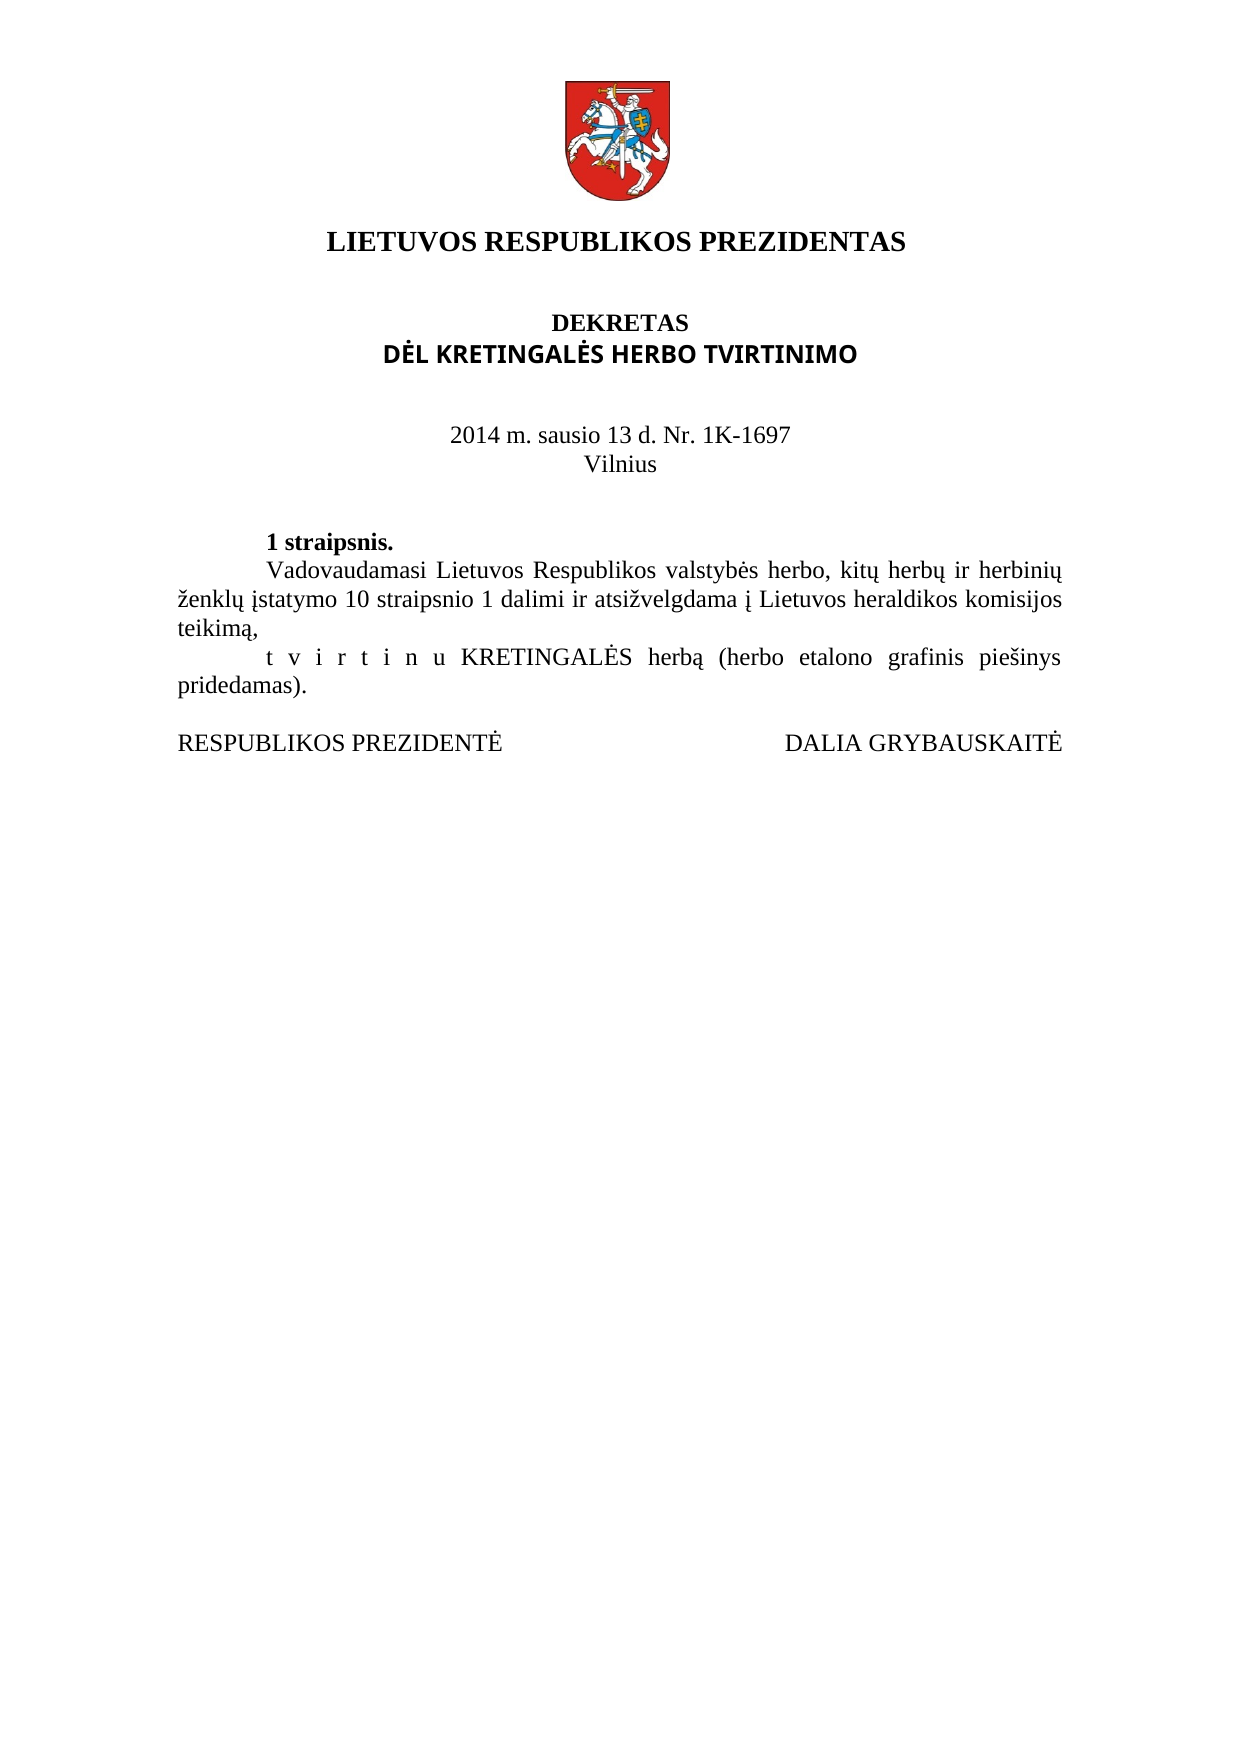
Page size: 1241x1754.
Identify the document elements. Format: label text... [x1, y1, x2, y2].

text Vilnius [177, 449, 1063, 477]
text 1 straipsnis. [177, 527, 1063, 555]
text t v i r t i n u KRETINGALĖS herbą (herbo etalono grafinis piešinys pridedamas). [177, 642, 1063, 699]
text LIETUVOS RESPUBLIKOS PREZIDENTAS [177, 224, 1063, 258]
text DEKRETAS [177, 308, 1063, 337]
text 2014 m. sausio 13 d. Nr. 1K-1697 [177, 420, 1063, 449]
text RESPUBLIKOS PREZIDENTĖ DALIA GRYBAUSKAITĖ [177, 728, 1063, 757]
text Dėl KRETINGALĖS HERBO TVIRTINIMO [177, 337, 1063, 371]
text Vadovaudamasi Lietuvos Respublikos valstybės herbo, kitų herbų ir herbinių ženklų įstatymo 10 straipsnio 1 dalimi ir atsižvelgdama į Lietuvos heraldikos komisijos teikimą, [177, 555, 1063, 642]
